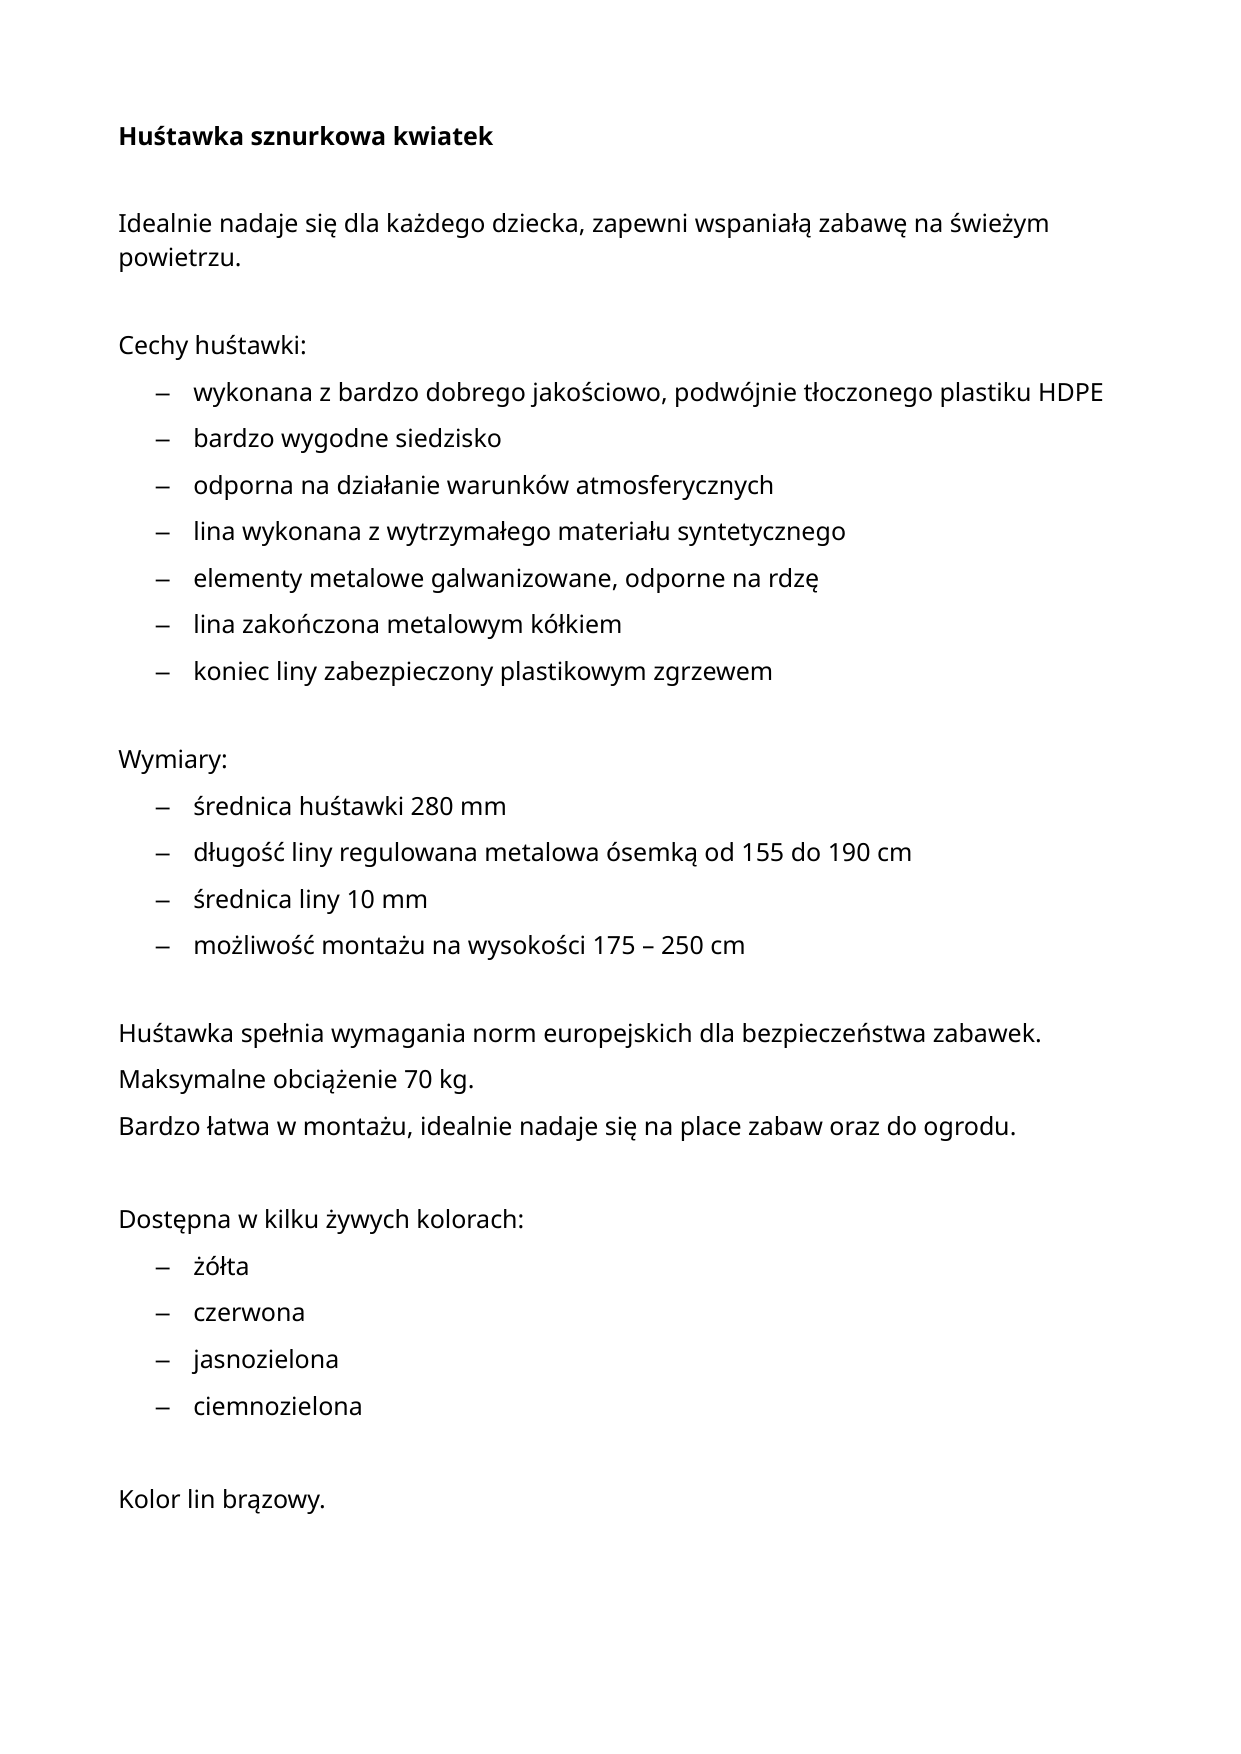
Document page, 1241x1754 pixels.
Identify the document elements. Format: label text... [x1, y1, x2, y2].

list średnica huśtawki 280 mm [156, 788, 1122, 822]
list żółta [156, 1248, 1122, 1282]
text Huśtawka sznurkowa kwiatek [118, 118, 1122, 152]
list lina zakończona metalowym kółkiem [156, 607, 1122, 641]
list bardzo wygodne siedzisko [156, 421, 1122, 455]
text Cechy huśtawki: [118, 328, 1122, 362]
list możliwość montażu na wysokości 175 – 250 cm [156, 928, 1122, 962]
text Kolor lin brązowy. [118, 1481, 1122, 1515]
list koniec liny zabezpieczony plastikowym zgrzewem [156, 654, 1122, 688]
text Maksymalne obciążenie 70 kg. [118, 1062, 1122, 1096]
text Bardzo łatwa w montażu, idealnie nadaje się na place zabaw oraz do ogrodu. [118, 1109, 1122, 1143]
list wykonana z bardzo dobrego jakościowo, podwójnie tłoczonego plastiku HDPE [156, 374, 1122, 408]
list elementy metalowe galwanizowane, odporne na rdzę [156, 561, 1122, 595]
list długość liny regulowana metalowa ósemką od 155 do 190 cm [156, 835, 1122, 869]
text Huśtawka spełnia wymagania norm europejskich dla bezpieczeństwa zabawek. [118, 1016, 1122, 1050]
list odporna na działanie warunków atmosferycznych [156, 467, 1122, 502]
list średnica liny 10 mm [156, 881, 1122, 915]
list lina wykonana z wytrzymałego materiału syntetycznego [156, 514, 1122, 548]
text Dostępna w kilku żywych kolorach: [118, 1202, 1122, 1236]
text Wymiary: [118, 742, 1122, 776]
text Idealnie nadaje się dla każdego dziecka, zapewni wspaniałą zabawę na świeżym powietrzu. [118, 206, 1122, 274]
list jasnozielona [156, 1342, 1122, 1376]
list ciemnozielona [156, 1388, 1122, 1422]
list czerwona [156, 1295, 1122, 1329]
